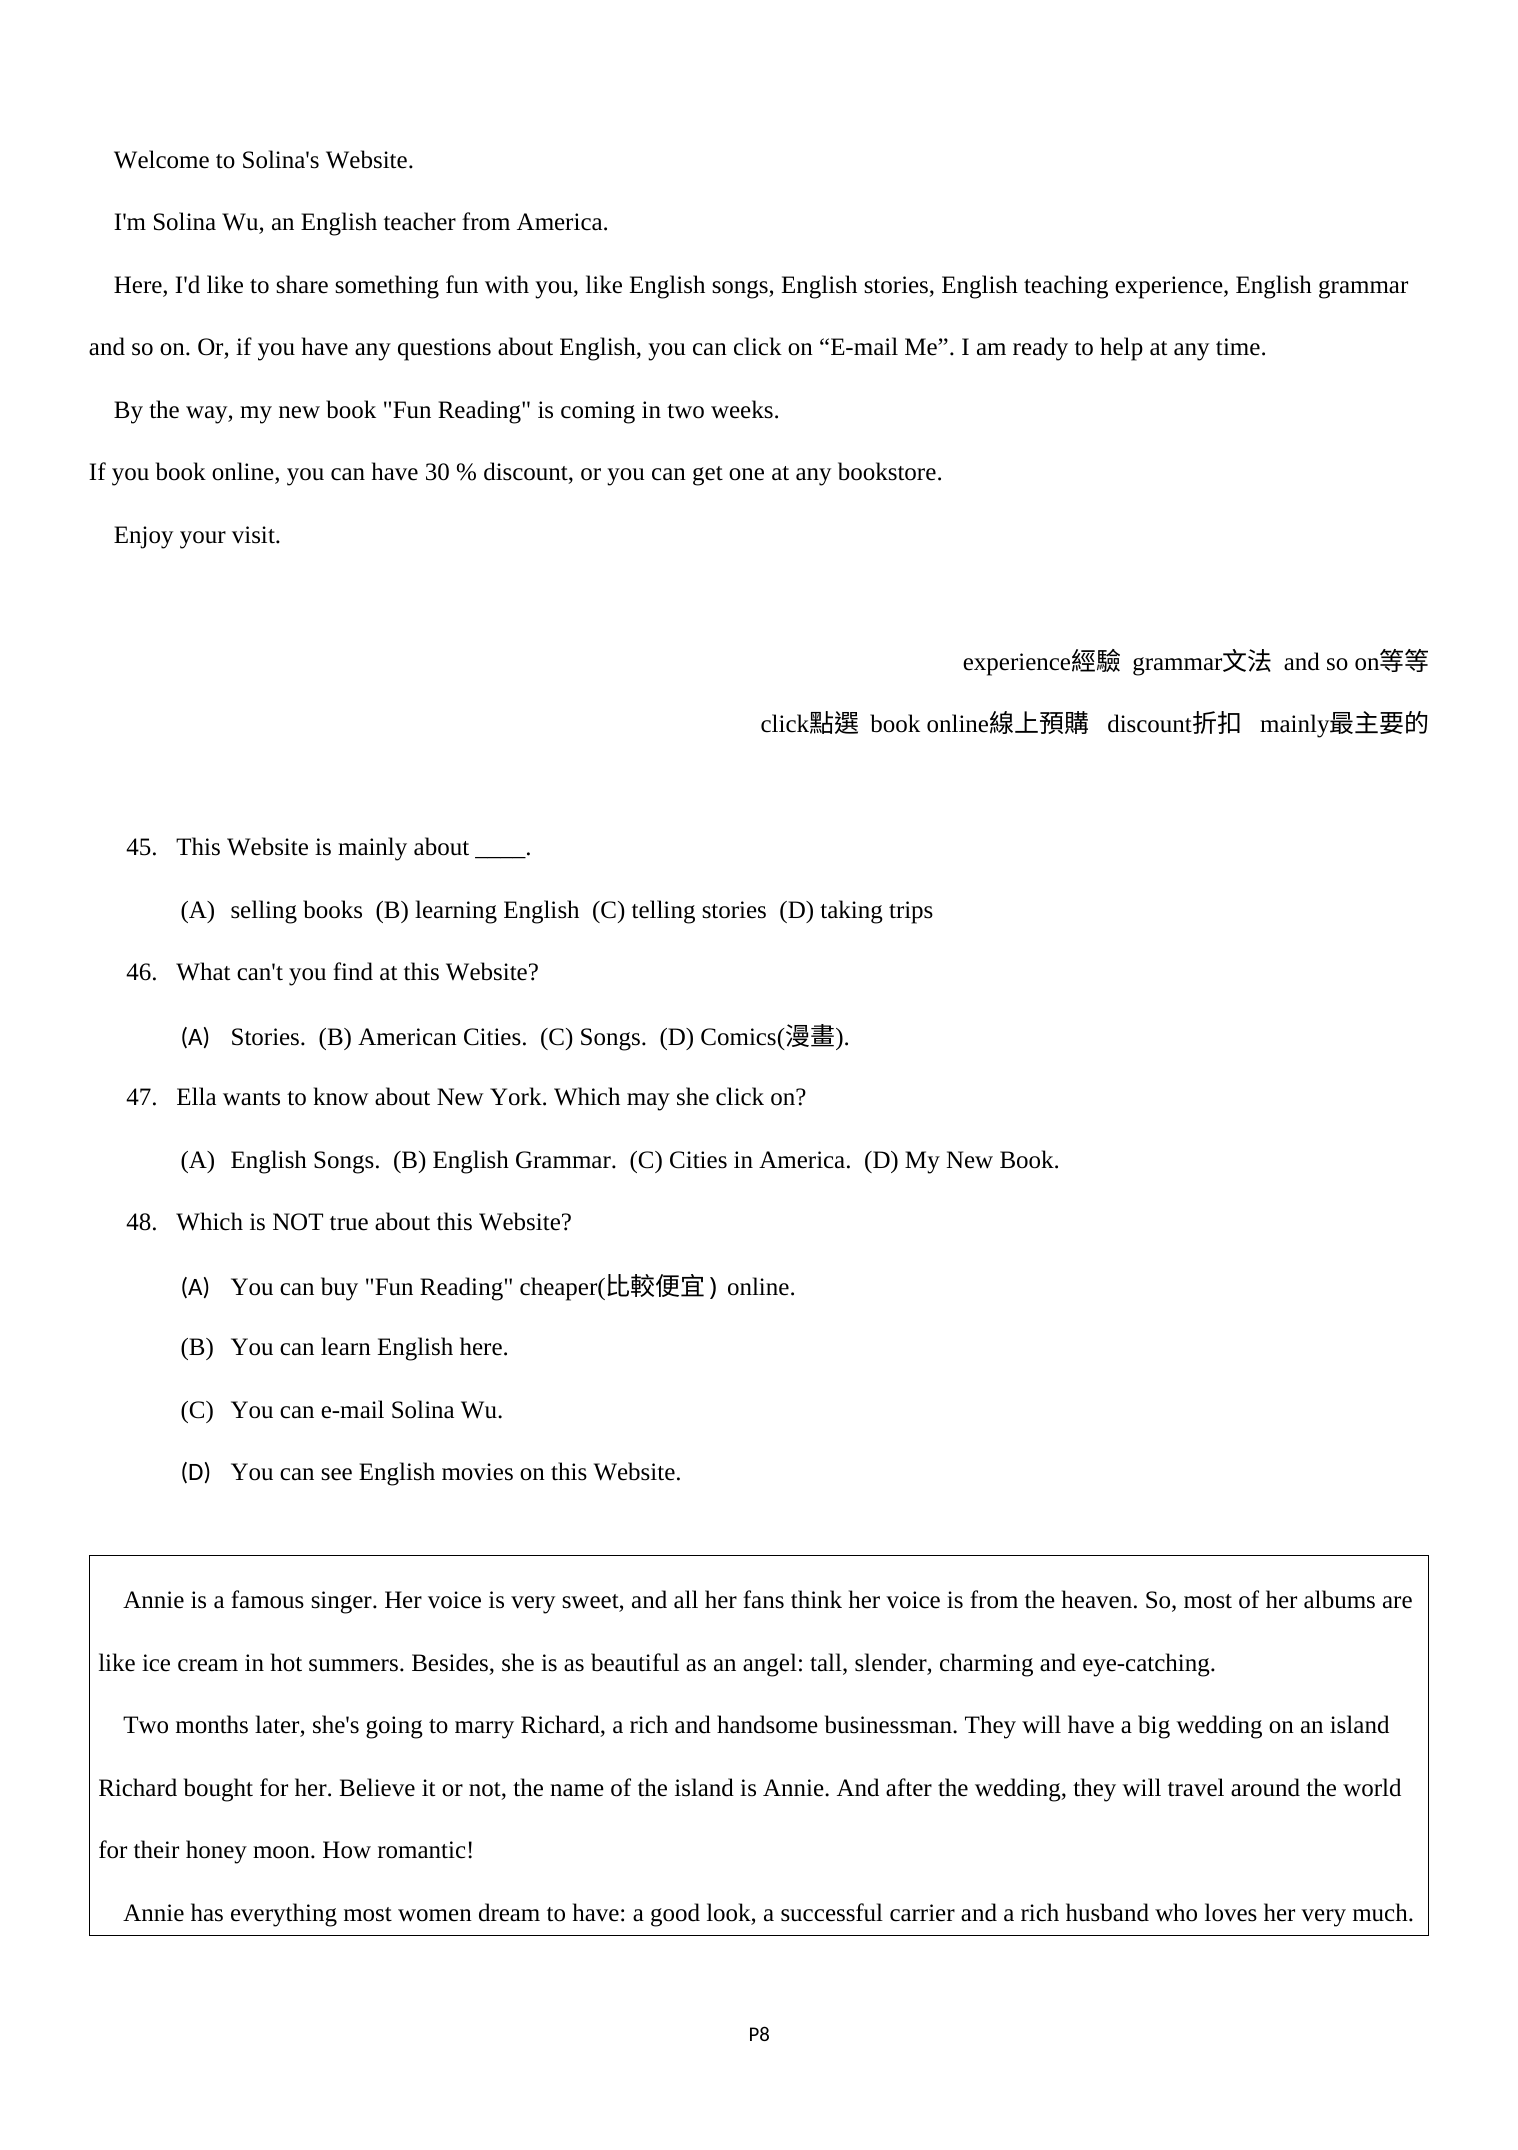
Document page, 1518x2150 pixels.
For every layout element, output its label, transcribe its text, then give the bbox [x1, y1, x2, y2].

text By the way, my new book "Fun Reading" is coming in two weeks. [89, 367, 1429, 430]
text If you book online, you can have 30 % discount, or you can get one at any bookstore. [89, 430, 1429, 492]
list What can't you find at this Website? [126, 930, 1429, 992]
list You can learn English here. [180, 1305, 1429, 1367]
list Stories. (B) American Cities. (C) Songs. (D) Comics(漫畫). [180, 992, 1429, 1055]
list You can e-mail Solina Wu. [180, 1367, 1429, 1430]
list selling books (B) learning English (C) telling stories (D) taking trips [180, 867, 1429, 930]
text Welcome to Solina's Website. [89, 117, 1429, 180]
text Annie is a famous singer. Her voice is very sweet, and all her fans think her voice is from the heaven. So, most of her albums are like ice cream in hot summers. Besides, she is as beautiful as an angel: tall, slender, charming and eye-catching. [90, 1556, 1428, 1680]
list You can buy "Fun Reading" cheaper(比較便宜) online. [180, 1242, 1429, 1305]
list Which is NOT true about this Website? [126, 1180, 1429, 1242]
list You can see English movies on this Website. [180, 1430, 1429, 1492]
text Here, I'd like to share something fun with you, like English songs, English stories, English teaching experience, English grammar and so on. Or, if you have any questions about English, you can click on “E-mail Me”. I am ready to help at any time. [89, 242, 1429, 367]
text Two months later, she's going to marry Richard, a rich and handsome businessman. They will have a big wedding on an island Richard bought for her. Believe it or not, the name of the island is Annie. And after the wedding, they will travel around the world for their honey moon. How romantic! [90, 1680, 1428, 1867]
text Enjoy your visit. [89, 492, 1429, 555]
list English Songs. (B) English Grammar. (C) Cities in America. (D) My New Book. [180, 1117, 1429, 1180]
text I'm Solina Wu, an English teacher from America. [89, 180, 1429, 242]
text Annie has everything most women dream to have: a good look, a successful carrier and a rich husband who loves her very much. [90, 1867, 1428, 1935]
text click點選 book online線上預購 discount折扣 mainly最主要的 [89, 680, 1429, 742]
text experience經驗 grammar文法 and so on等等 [89, 617, 1429, 680]
list Ella wants to know about New York. Which may she click on? [126, 1055, 1429, 1117]
list This Website is mainly about ____. [126, 805, 1429, 867]
